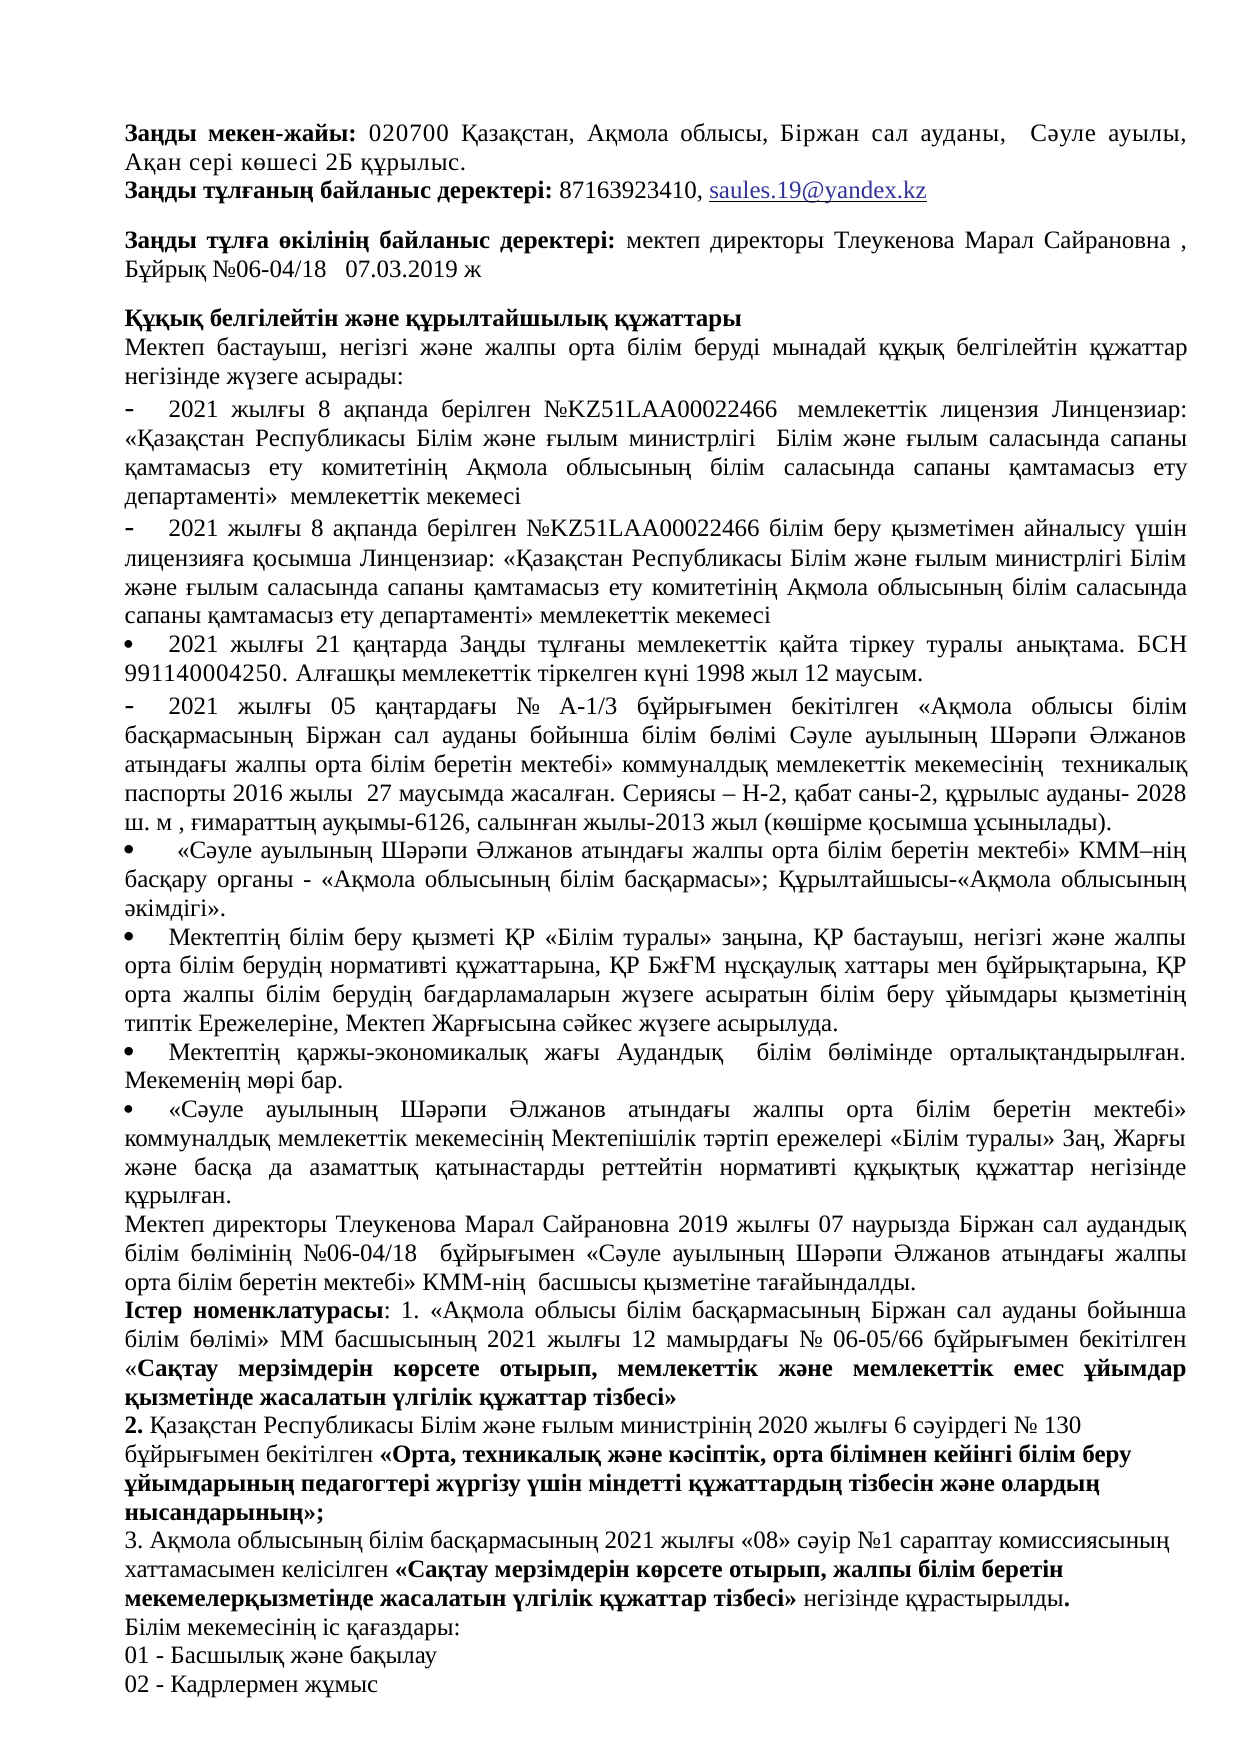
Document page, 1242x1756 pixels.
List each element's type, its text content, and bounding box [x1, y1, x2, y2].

list «Сәуле ауылының Шәрәпи Әлжанов атындағы жалпы орта білім беретін мектебі» коммуналдық мемлекеттік мекемесінің Мектепішілік тәртіп ережелері «Білім туралы» Заң, Жарғы және басқа да азаматтық қатынастарды реттейтін нормативті құқықтық құжаттар негізінде құрылған. [124, 1094, 1187, 1209]
text Мектеп бастауыш, негізгі және жалпы орта білім беруді мынадай құқық белгілейтін құжаттар негізінде жүзеге асырады: [124, 332, 1187, 390]
text 2. Қазақстан Республикасы Білім және ғылым министрінің 2020 жылғы 6 сәуірдегі № 130 бұйрығымен бекітілген «Орта, техникалық және кәсіптік, орта білімнен кейінгі білім беру ұйымдарының педагогтері жүргізу үшін міндетті құжаттардың тізбесін және олардың нысандарының»; 3. Ақмола облысының білім басқармасының 2021 жылғы «08» сәуір №1 сараптау комиссиясының хаттамасымен келісілген «Сақтау мерзімдерін көрсете отырып, жалпы білім беретін мекемелерқызметінде жасалатын үлгілік құжаттар тізбесі» негізінде құрастырылды. [124, 1410, 1187, 1612]
list 2021 жылғы 8 ақпанда берілген №KZ51LAA00022466 мемлекеттік лицензия Линцензиар: «Қазақстан Республикасы Білім және ғылым министрлігі Білім және ғылым саласында сапаны қамтамасыз ету комитетінің Ақмола облысының білім саласында сапаны қамтамасыз ету департаменті» мемлекеттік мекемесі [124, 390, 1187, 509]
text Мектеп директоры Тлеукенова Марал Сайрановна 2019 жылғы 07 наурызда Біржан сал аудандық білім бөлімінің №06-04/18 бұйрығымен «Сәуле ауылының Шәрәпи Әлжанов атындағы жалпы орта білім беретін мектебі» КММ-нің басшысы қызметіне тағайындалды. [124, 1209, 1187, 1295]
list 2021 жылғы 05 қаңтардағы № А-1/3 бұйрығымен бекітілген «Ақмола облысы білім басқармасының Біржан сал ауданы бойынша білім бөлімі Сәуле ауылының Шәрәпи Әлжанов атындағы жалпы орта білім беретін мектебі» коммуналдық мемлекеттік мекемесінің техникалық паспорты 2016 жылы 27 маусымда жасалған. Сериясы – Н-2, қабат саны-2, құрылыс ауданы- 2028 ш. м , ғимараттың ауқымы-6126, салынған жылы-2013 жыл (көшірме қосымша ұсынылады). [124, 687, 1187, 835]
text Білім мекемесінің іс қағаздары: [124, 1612, 1187, 1640]
list 2021 жылғы 21 қаңтарда Заңды тұлғаны мемлекеттік қайта тіркеу туралы анықтама. БСН 991140004250. Алғашқы мемлекеттік тіркелген күні 1998 жыл 12 маусым. [124, 629, 1187, 687]
list Мектептің қаржы-экономикалық жағы Аудандық білім бөлімінде орталықтандырылған. Мекеменің мөрі бар. [124, 1037, 1187, 1094]
list Мектептің білім беру қызметі ҚР «Білім туралы» заңына, ҚР бастауыш, негізгі және жалпы орта білім берудің нормативті құжаттарына, ҚР БжҒМ нұсқаулық хаттары мен бұйрықтарына, ҚР орта жалпы білім берудің бағдарламаларын жүзеге асыратын білім беру ұйымдары қызметінің типтік Ережелеріне, Мектеп Жарғысына сәйкес жүзеге асырылуда. [124, 922, 1187, 1037]
list «Сәуле ауылының Шәрәпи Әлжанов атындағы жалпы орта білім беретін мектебі» КММ–нің басқару органы - «Ақмола облысының білім басқармасы»; Құрылтайшысы-«Ақмола облысының әкімдігі». [124, 835, 1187, 922]
list 2021 жылғы 8 ақпанда берілген №KZ51LAA00022466 білім беру қызметімен айналысу үшін лицензияға қосымша Линцензиар: «Қазақстан Республикасы Білім және ғылым министрлігі Білім және ғылым саласында сапаны қамтамасыз ету комитетінің Ақмола облысының білім саласында сапаны қамтамасыз ету департаменті» мемлекеттік мекемесі [124, 509, 1187, 629]
text Заңды тұлғаның байланыс деректері: 87163923410, saules.19@yandex.kz [124, 176, 1187, 204]
text 02 - Кадрлермен жұмыс [124, 1669, 1187, 1698]
text 01 - Басшылық және бақылау [124, 1640, 1187, 1669]
text Заңды мекен-жайы: 020700 Қазақстан, Ақмола облысы, Біржан сал ауданы, Сәуле ауылы, Ақан сері көшесі 2Б құрылыс. [124, 118, 1187, 176]
subtitle Құқық белгілейтін және құрылтайшылық құжаттары [124, 303, 1187, 332]
text Істер номенклатурасы: 1. «Ақмола облысы білім басқармасының Біржан сал ауданы бойынша білім бөлімі» ММ басшысының 2021 жылғы 12 мамырдағы № 06-05/66 бұйрығымен бекітілген «Сақтау мерзімдерін көрсете отырып, мемлекеттік және мемлекеттік емес ұйымдар қызметінде жасалатын үлгілік құжаттар тізбесі» [124, 1295, 1187, 1410]
text Заңды тұлға өкілінің байланыс деректері: мектеп директоры Тлеукенова Марал Сайрановна , Бұйрық №06-04/18 07.03.2019 ж [124, 225, 1187, 283]
